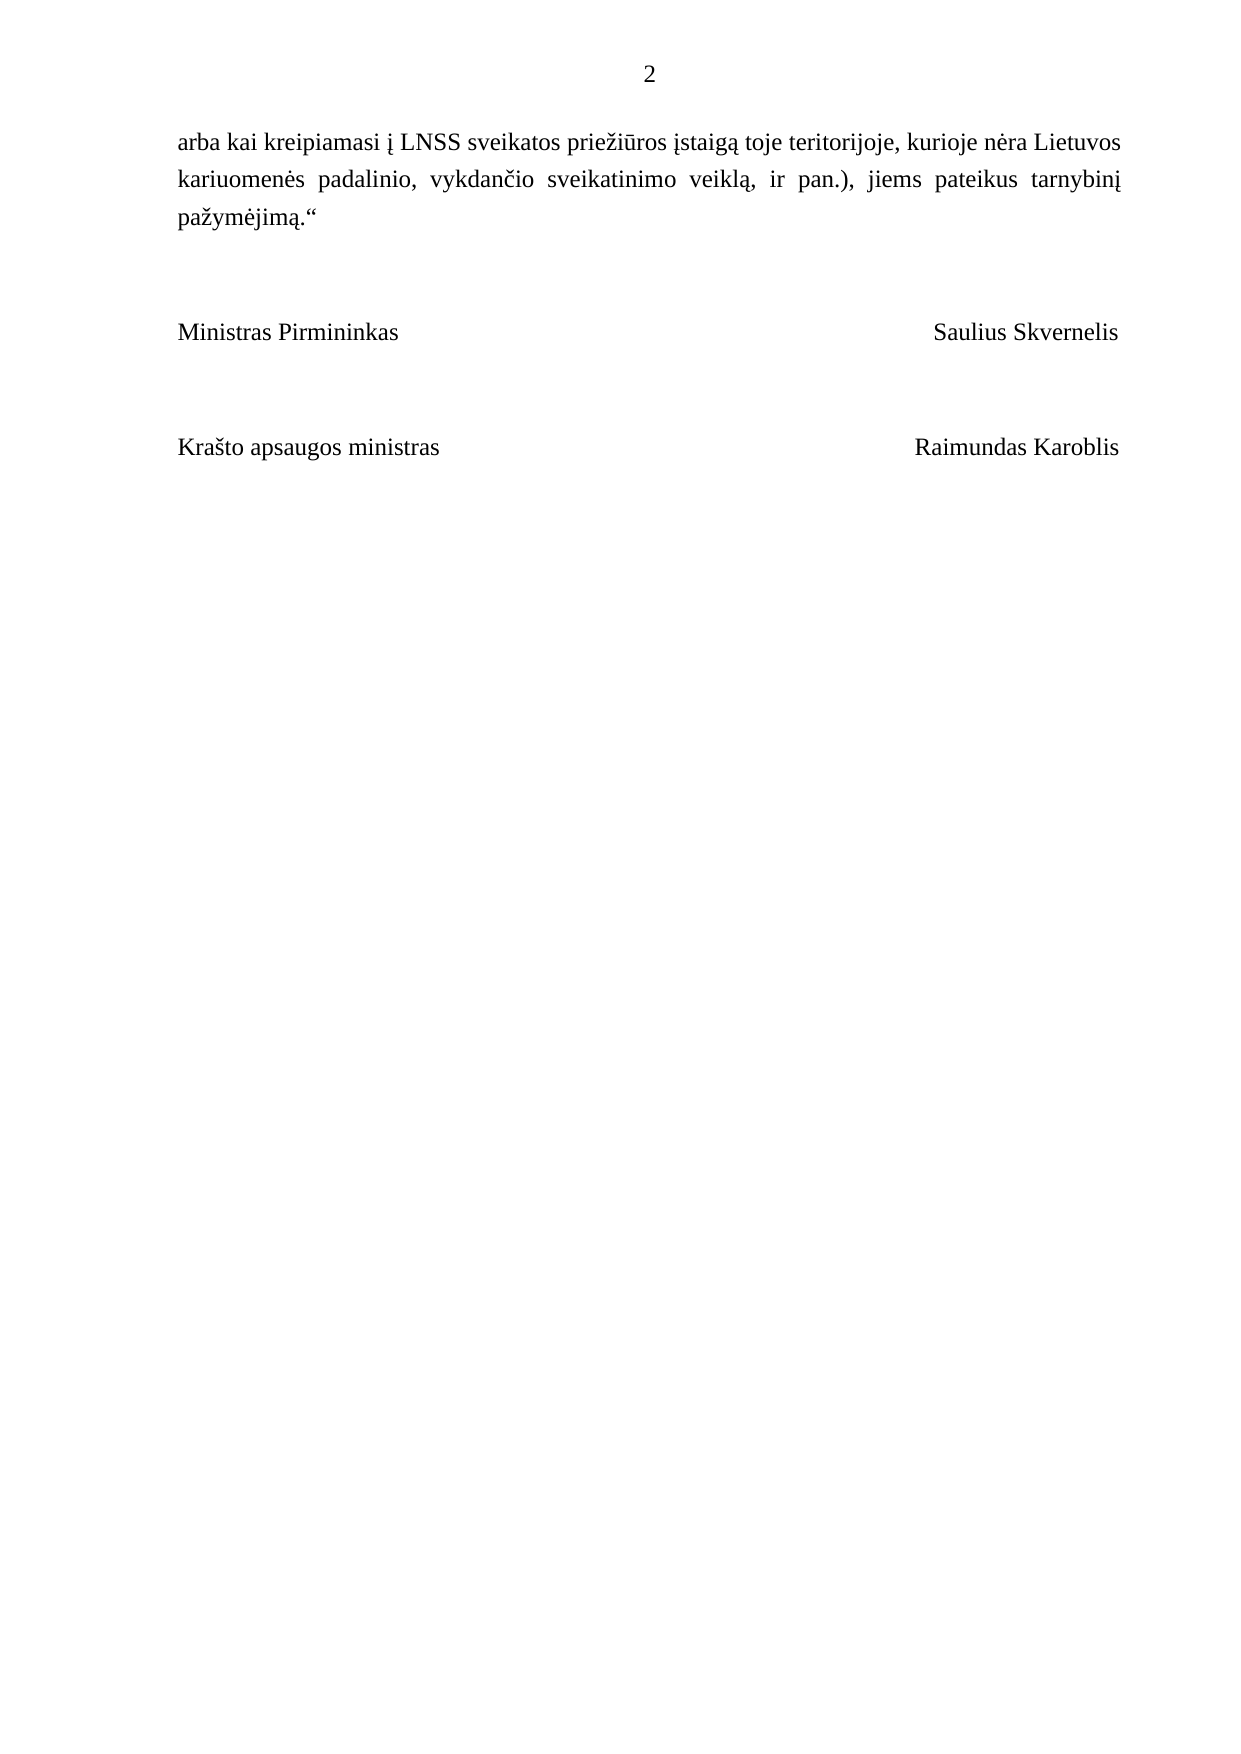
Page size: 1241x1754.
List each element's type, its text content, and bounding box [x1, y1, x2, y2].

text arba kai kreipiamasi į LNSS sveikatos priežiūros įstaigą toje teritorijoje, kurioje nėra Lietuvos kariuomenės padalinio, vykdančio sveikatinimo veiklą, ir pan.), jiems pateikus tarnybinį pažymėjimą.“ [177, 118, 1122, 231]
text Ministras Pirmininkas Saulius Skvernelis [177, 317, 1122, 346]
text Krašto apsaugos ministras Raimundas Karoblis [177, 432, 1122, 461]
